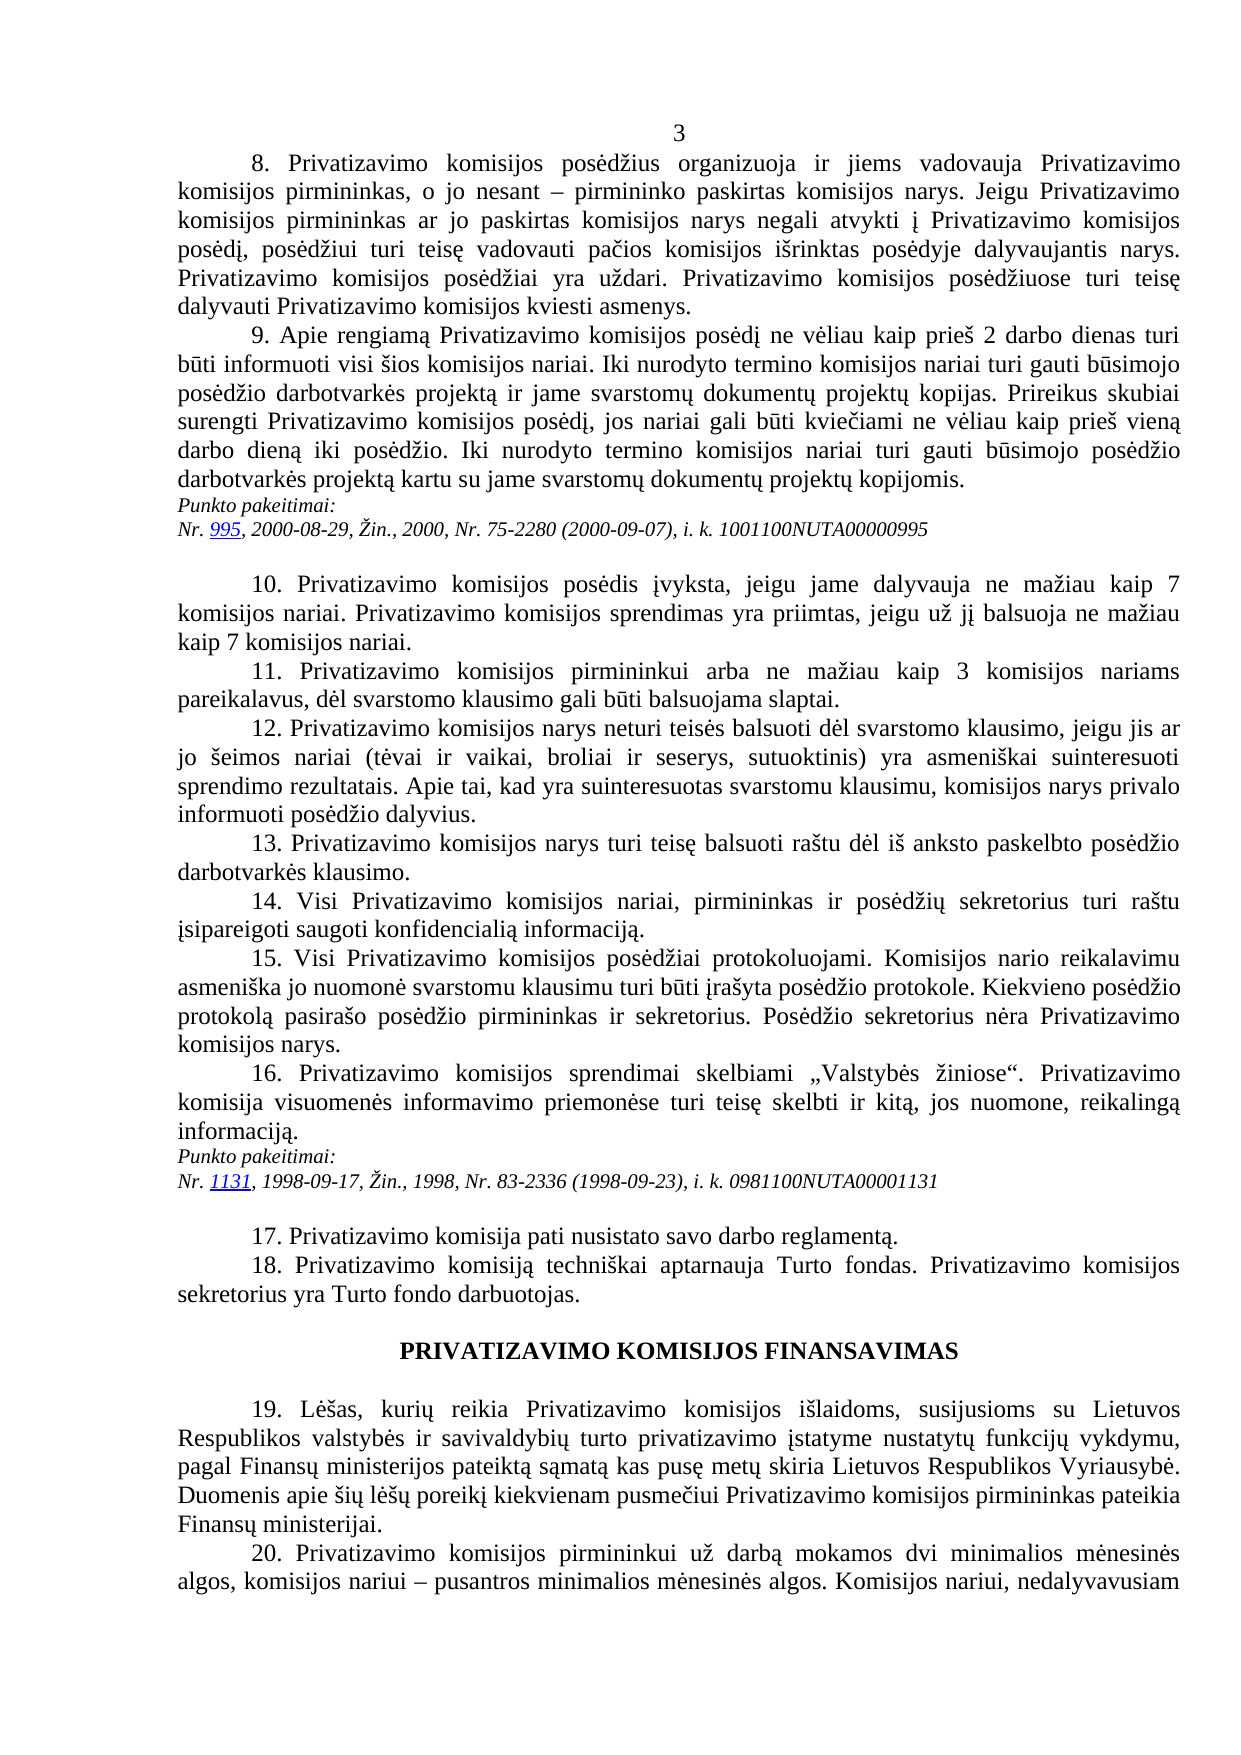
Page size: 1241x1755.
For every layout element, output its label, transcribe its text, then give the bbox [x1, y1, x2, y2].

text 9. Apie rengiamą Privatizavimo komisijos posėdį ne vėliau kaip prieš 2 darbo dienas turi būti informuoti visi šios komisijos nariai. Iki nurodyto termino komisijos nariai turi gauti būsimojo posėdžio darbotvarkės projektą ir jame svarstomų dokumentų projektų kopijas. Prireikus skubiai surengti Privatizavimo komisijos posėdį, jos nariai gali būti kviečiami ne vėliau kaip prieš vieną darbo dieną iki posėdžio. Iki nurodyto termino komisijos nariai turi gauti būsimojo posėdžio darbotvarkės projektą kartu su jame svarstomų dokumentų projektų kopijomis. [177, 320, 1181, 493]
text 18. Privatizavimo komisiją techniškai aptarnauja Turto fondas. Privatizavimo komisijos sekretorius yra Turto fondo darbuotojas. [177, 1250, 1181, 1308]
text Nr. 995, 2000-08-29, Žin., 2000, Nr. 75-2280 (2000-09-07), i. k. 1001100NUTA00000995 [177, 517, 1181, 541]
text 17. Privatizavimo komisija pati nusistato savo darbo reglamentą. [177, 1221, 1181, 1250]
text 20. Privatizavimo komisijos pirmininkui už darbą mokamos dvi minimalios mėnesinės algos, komisijos nariui – pusantros minimalios mėnesinės algos. Komisijos nariui, nedalyvavusiam [177, 1538, 1181, 1595]
text Punkto pakeitimai: [177, 1144, 1181, 1168]
text 15. Visi Privatizavimo komisijos posėdžiai protokoluojami. Komisijos nario reikalavimu asmeniška jo nuomonė svarstomu klausimu turi būti įrašyta posėdžio protokole. Kiekvieno posėdžio protokolą pasirašo posėdžio pirmininkas ir sekretorius. Posėdžio sekretorius nėra Privatizavimo komisijos narys. [177, 943, 1181, 1058]
text Punkto pakeitimai: [177, 493, 1181, 517]
text Nr. 1131, 1998-09-17, Žin., 1998, Nr. 83-2336 (1998-09-23), i. k. 0981100NUTA00001131 [177, 1168, 1181, 1193]
text 8. Privatizavimo komisijos posėdžius organizuoja ir jiems vadovauja Privatizavimo komisijos pirmininkas, o jo nesant – pirmininko paskirtas komisijos narys. Jeigu Privatizavimo komisijos pirmininkas ar jo paskirtas komisijos narys negali atvykti į Privatizavimo komisijos posėdį, posėdžiui turi teisę vadovauti pačios komisijos išrinktas posėdyje dalyvaujantis narys. Privatizavimo komisijos posėdžiai yra uždari. Privatizavimo komisijos posėdžiuose turi teisę dalyvauti Privatizavimo komisijos kviesti asmenys. [177, 148, 1181, 320]
text 10. Privatizavimo komisijos posėdis įvyksta, jeigu jame dalyvauja ne mažiau kaip 7 komisijos nariai. Privatizavimo komisijos sprendimas yra priimtas, jeigu už jį balsuoja ne mažiau kaip 7 komisijos nariai. [177, 569, 1181, 656]
text 14. Visi Privatizavimo komisijos nariai, pirmininkas ir posėdžių sekretorius turi raštu įsipareigoti saugoti konfidencialią informaciją. [177, 886, 1181, 943]
text 16. Privatizavimo komisijos sprendimai skelbiami „Valstybės žiniose“. Privatizavimo komisija visuomenės informavimo priemonėse turi teisę skelbti ir kitą, jos nuomone, reikalingą informaciją. [177, 1058, 1181, 1144]
text 19. Lėšas, kurių reikia Privatizavimo komisijos išlaidoms, susijusioms su Lietuvos Respublikos valstybės ir savivaldybių turto privatizavimo įstatyme nustatytų funkcijų vykdymu, pagal Finansų ministerijos pateiktą sąmatą kas pusę metų skiria Lietuvos Respublikos Vyriausybė. Duomenis apie šių lėšų poreikį kiekvienam pusmečiui Privatizavimo komisijos pirmininkas pateikia Finansų ministerijai. [177, 1394, 1181, 1538]
text Privatizavimo komisijos finansavimas [177, 1336, 1181, 1365]
text 13. Privatizavimo komisijos narys turi teisę balsuoti raštu dėl iš anksto paskelbto posėdžio darbotvarkės klausimo. [177, 828, 1181, 886]
text 11. Privatizavimo komisijos pirmininkui arba ne mažiau kaip 3 komisijos nariams pareikalavus, dėl svarstomo klausimo gali būti balsuojama slaptai. [177, 656, 1181, 713]
text 12. Privatizavimo komisijos narys neturi teisės balsuoti dėl svarstomo klausimo, jeigu jis ar jo šeimos nariai (tėvai ir vaikai, broliai ir seserys, sutuoktinis) yra asmeniškai suinteresuoti sprendimo rezultatais. Apie tai, kad yra suinteresuotas svarstomu klausimu, komisijos narys privalo informuoti posėdžio dalyvius. [177, 713, 1181, 828]
